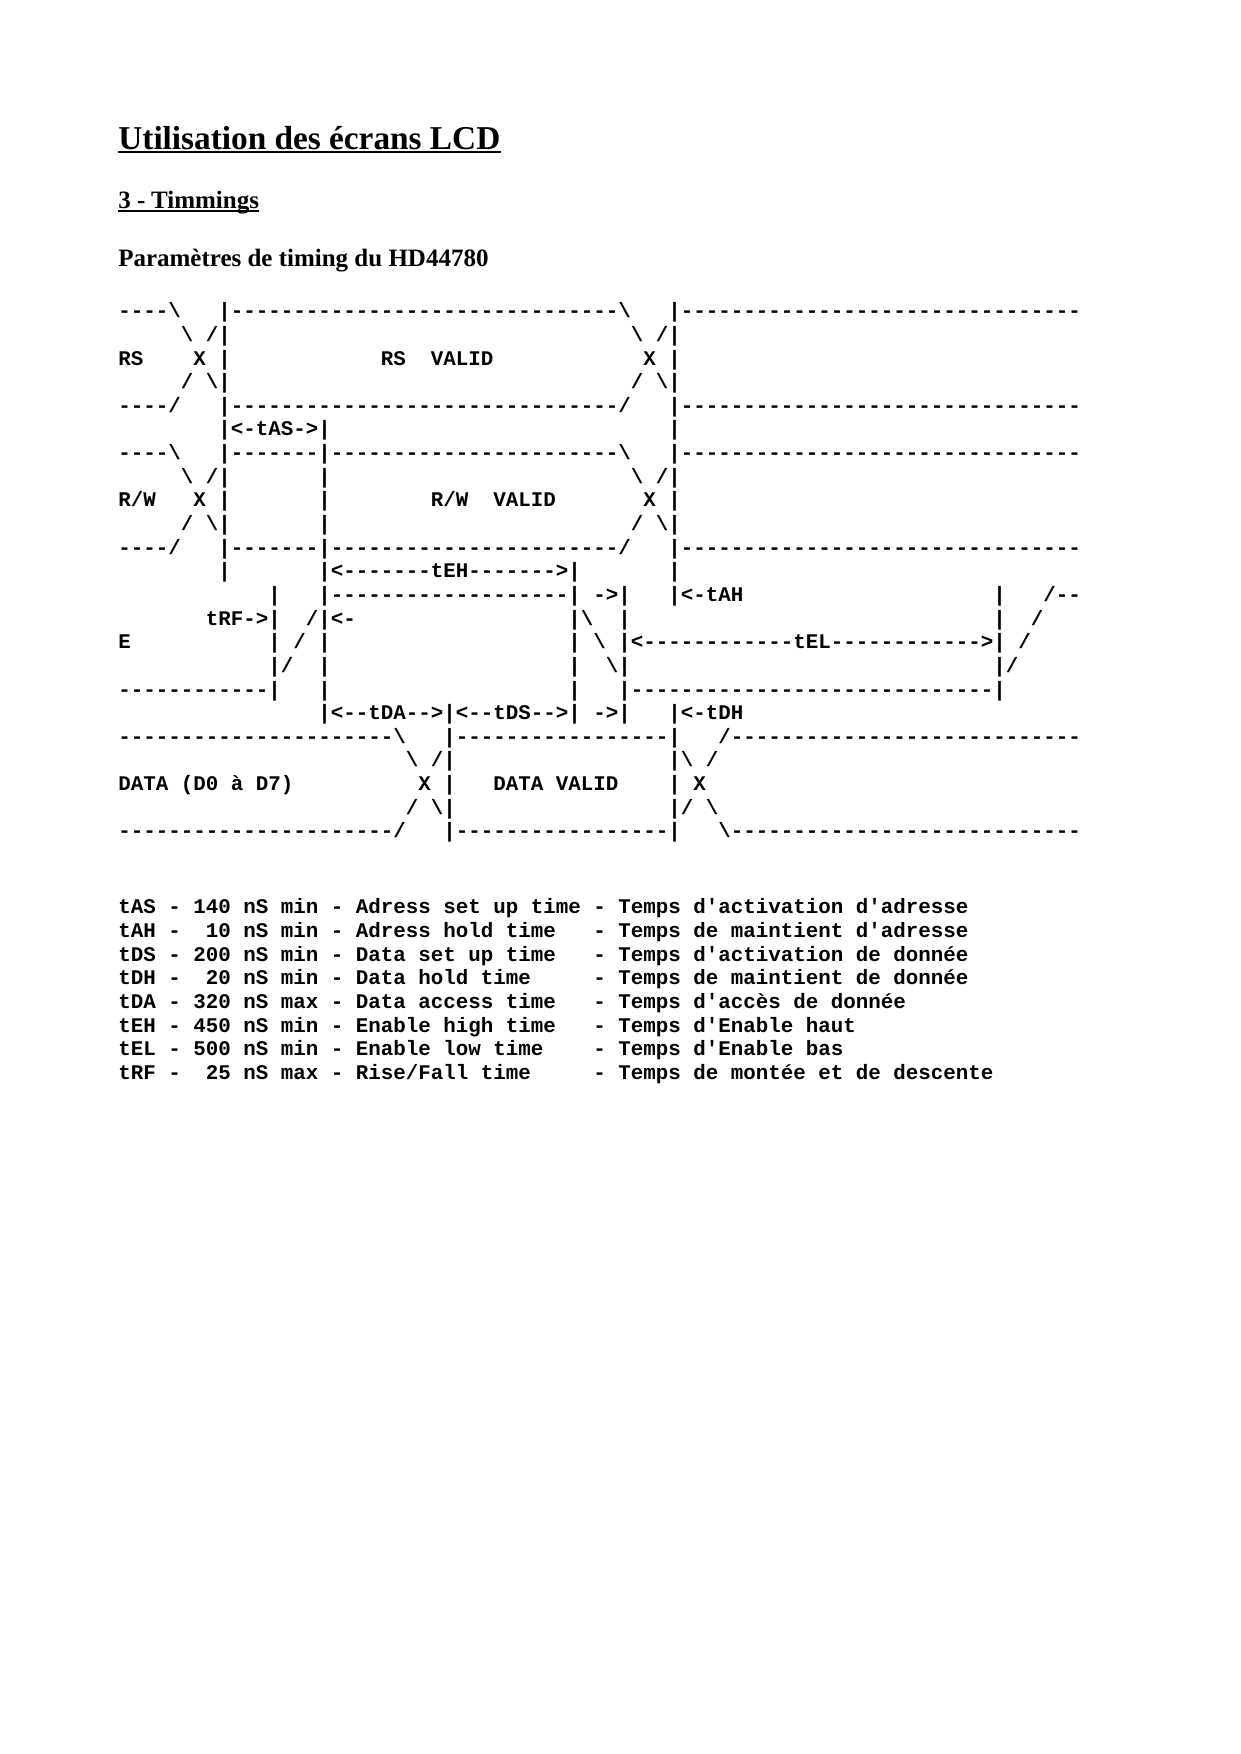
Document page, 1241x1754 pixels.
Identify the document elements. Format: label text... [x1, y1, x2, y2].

text E | / | | \ |<------------tEL------------>| / [118, 631, 1122, 655]
text ------------| | | |-----------------------------| [118, 678, 1122, 702]
text ----\ |-------|-----------------------\ |-------------------------------- [118, 442, 1122, 466]
text / \| |/ \ [118, 797, 1122, 820]
text R/W X | | R/W VALID X | [118, 489, 1122, 513]
text Paramètres de timing du HD44780 [118, 243, 1122, 271]
text |<-tAS->| | [118, 418, 1122, 442]
text DATA (D0 à D7) X | DATA VALID | X [118, 773, 1122, 797]
text |<--tDA-->|<--tDS-->| ->| |<-tDH [118, 702, 1122, 726]
text |/ | | \| |/ [118, 655, 1122, 678]
text tDH - 20 nS min - Data hold time - Temps de maintient de donnée [118, 967, 1122, 991]
text tAS - 140 nS min - Adress set up time - Temps d'activation d'adresse [118, 896, 1122, 920]
text 3 - Timmings [118, 185, 1122, 214]
text ----\ |-------------------------------\ |-------------------------------- [118, 300, 1122, 324]
text tRF->| /|<- |\ | | / [118, 608, 1122, 631]
text tDA - 320 nS max - Data access time - Temps d'accès de donnée [118, 991, 1122, 1015]
text | |-------------------| ->| |<-tAH | /-- [118, 584, 1122, 608]
text | |<-------tEH------->| | [118, 560, 1122, 584]
text Utilisation des écrans LCD [118, 118, 1122, 156]
text ----/ |-------------------------------/ |-------------------------------- [118, 395, 1122, 418]
text tEL - 500 nS min - Enable low time - Temps d'Enable bas [118, 1038, 1122, 1062]
text ----/ |-------|-----------------------/ |-------------------------------- [118, 537, 1122, 560]
text ----------------------\ |-----------------| /---------------------------- [118, 726, 1122, 749]
text \ /| | \ /| [118, 466, 1122, 489]
text ----------------------/ |-----------------| \---------------------------- [118, 820, 1122, 844]
text \ /| \ /| [118, 324, 1122, 347]
text tRF - 25 nS max - Rise/Fall time - Temps de montée et de descente [118, 1062, 1122, 1086]
text tAH - 10 nS min - Adress hold time - Temps de maintient d'adresse [118, 920, 1122, 944]
text tDS - 200 nS min - Data set up time - Temps d'activation de donnée [118, 944, 1122, 967]
text RS X | RS VALID X | [118, 347, 1122, 371]
text / \| | / \| [118, 513, 1122, 537]
text tEH - 450 nS min - Enable high time - Temps d'Enable haut [118, 1015, 1122, 1038]
text \ /| |\ / [118, 749, 1122, 773]
text / \| / \| [118, 371, 1122, 395]
